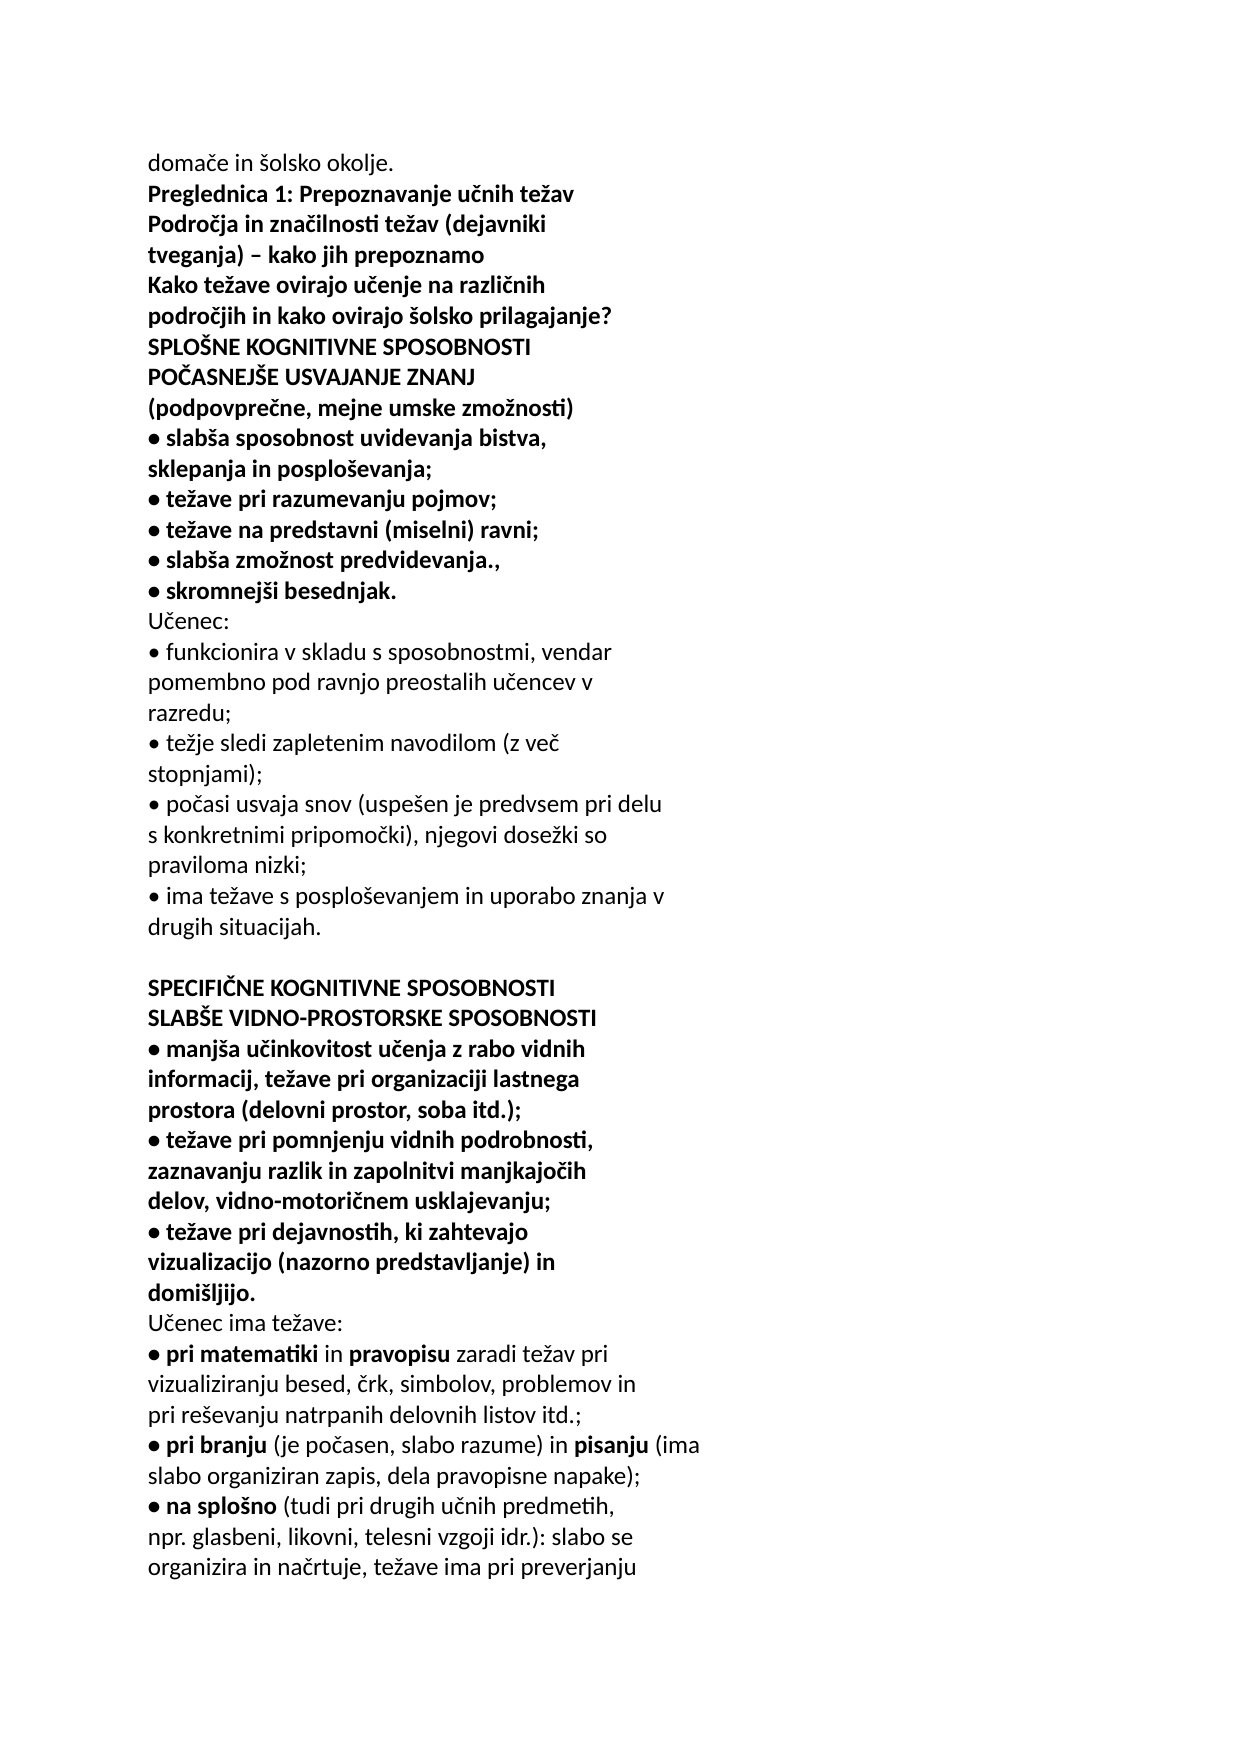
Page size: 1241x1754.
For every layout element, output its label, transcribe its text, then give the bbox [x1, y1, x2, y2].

text • težje sledi zapletenim navodilom (z več [148, 727, 1093, 758]
text • težave pri pomnjenju vidnih podrobnosti, [148, 1124, 1093, 1155]
text delov, vidno-motoričnem usklajevanju; [148, 1185, 1093, 1216]
text področjih in kako ovirajo šolsko prilagajanje? [148, 300, 1093, 331]
text 18 [148, 941, 1093, 972]
text • funkcionira v skladu s sposobnostmi, vendar [148, 636, 1093, 666]
text • slabša sposobnost uvidevanja bistva, [148, 422, 1093, 453]
text SLABŠE VIDNO-PROSTORSKE SPOSOBNOSTI [148, 1002, 1093, 1033]
text Učenec: [148, 605, 1093, 636]
text (podpovprečne, mejne umske zmožnosti) [148, 392, 1093, 422]
text • počasi usvaja snov (uspešen je predvsem pri delu [148, 788, 1093, 819]
text domišljijo. [148, 1277, 1093, 1307]
text pomembno pod ravnjo preostalih učencev v [148, 666, 1093, 697]
text s konkretnimi pripomočki), njegovi dosežki so [148, 819, 1093, 849]
text • pri matematiki in pravopisu zaradi težav pri [148, 1338, 1093, 1368]
text • težave pri razumevanju pojmov; [148, 483, 1093, 514]
text vizualiziranju besed, črk, simbolov, problemov in [148, 1368, 1093, 1399]
text • slabša zmožnost predvidevanja., [148, 544, 1093, 575]
text • na splošno (tudi pri drugih učnih predmetih, [148, 1491, 1093, 1521]
text • pri branju (je počasen, slabo razume) in pisanju (ima [148, 1429, 1093, 1460]
text organizira in načrtuje, težave ima pri preverjanju [148, 1552, 1093, 1582]
text vizualizacijo (nazorno predstavljanje) in [148, 1246, 1093, 1277]
text • težave na predstavni (miselni) ravni; [148, 514, 1093, 544]
text sklepanja in posploševanja; [148, 453, 1093, 483]
text tveganja) – kako jih prepoznamo [148, 239, 1093, 270]
text • skromnejši besednjak. [148, 575, 1093, 605]
text SPLOŠNE KOGNITIVNE SPOSOBNOSTI [148, 331, 1093, 361]
text prostora (delovni prostor, soba itd.); [148, 1094, 1093, 1124]
text praviloma nizki; [148, 849, 1093, 880]
text Učenec ima težave: [148, 1307, 1093, 1338]
text Kako težave ovirajo učenje na različnih [148, 270, 1093, 300]
text pri reševanju natrpanih delovnih listov itd.; [148, 1399, 1093, 1429]
text • manjša učinkovitost učenja z rabo vidnih [148, 1033, 1093, 1063]
text domače in šolsko okolje. [148, 148, 1093, 178]
text informacij, težave pri organizaciji lastnega [148, 1063, 1093, 1094]
text stopnjami); [148, 758, 1093, 788]
text • težave pri dejavnostih, ki zahtevajo [148, 1216, 1093, 1246]
text slabo organiziran zapis, dela pravopisne napake); [148, 1460, 1093, 1491]
text SPECIFIČNE KOGNITIVNE SPOSOBNOSTI [148, 972, 1093, 1002]
text zaznavanju razlik in zapolnitvi manjkajočih [148, 1155, 1093, 1185]
text npr. glasbeni, likovni, telesni vzgoji idr.): slabo se [148, 1521, 1093, 1552]
text POČASNEJŠE USVAJANJE ZNANJ [148, 361, 1093, 392]
text • ima težave s posploševanjem in uporabo znanja v [148, 880, 1093, 911]
text razredu; [148, 697, 1093, 727]
text Preglednica 1: Prepoznavanje učnih težav [148, 178, 1093, 209]
text Področja in značilnosti težav (dejavniki [148, 209, 1093, 239]
text drugih situacijah. [148, 911, 1093, 941]
